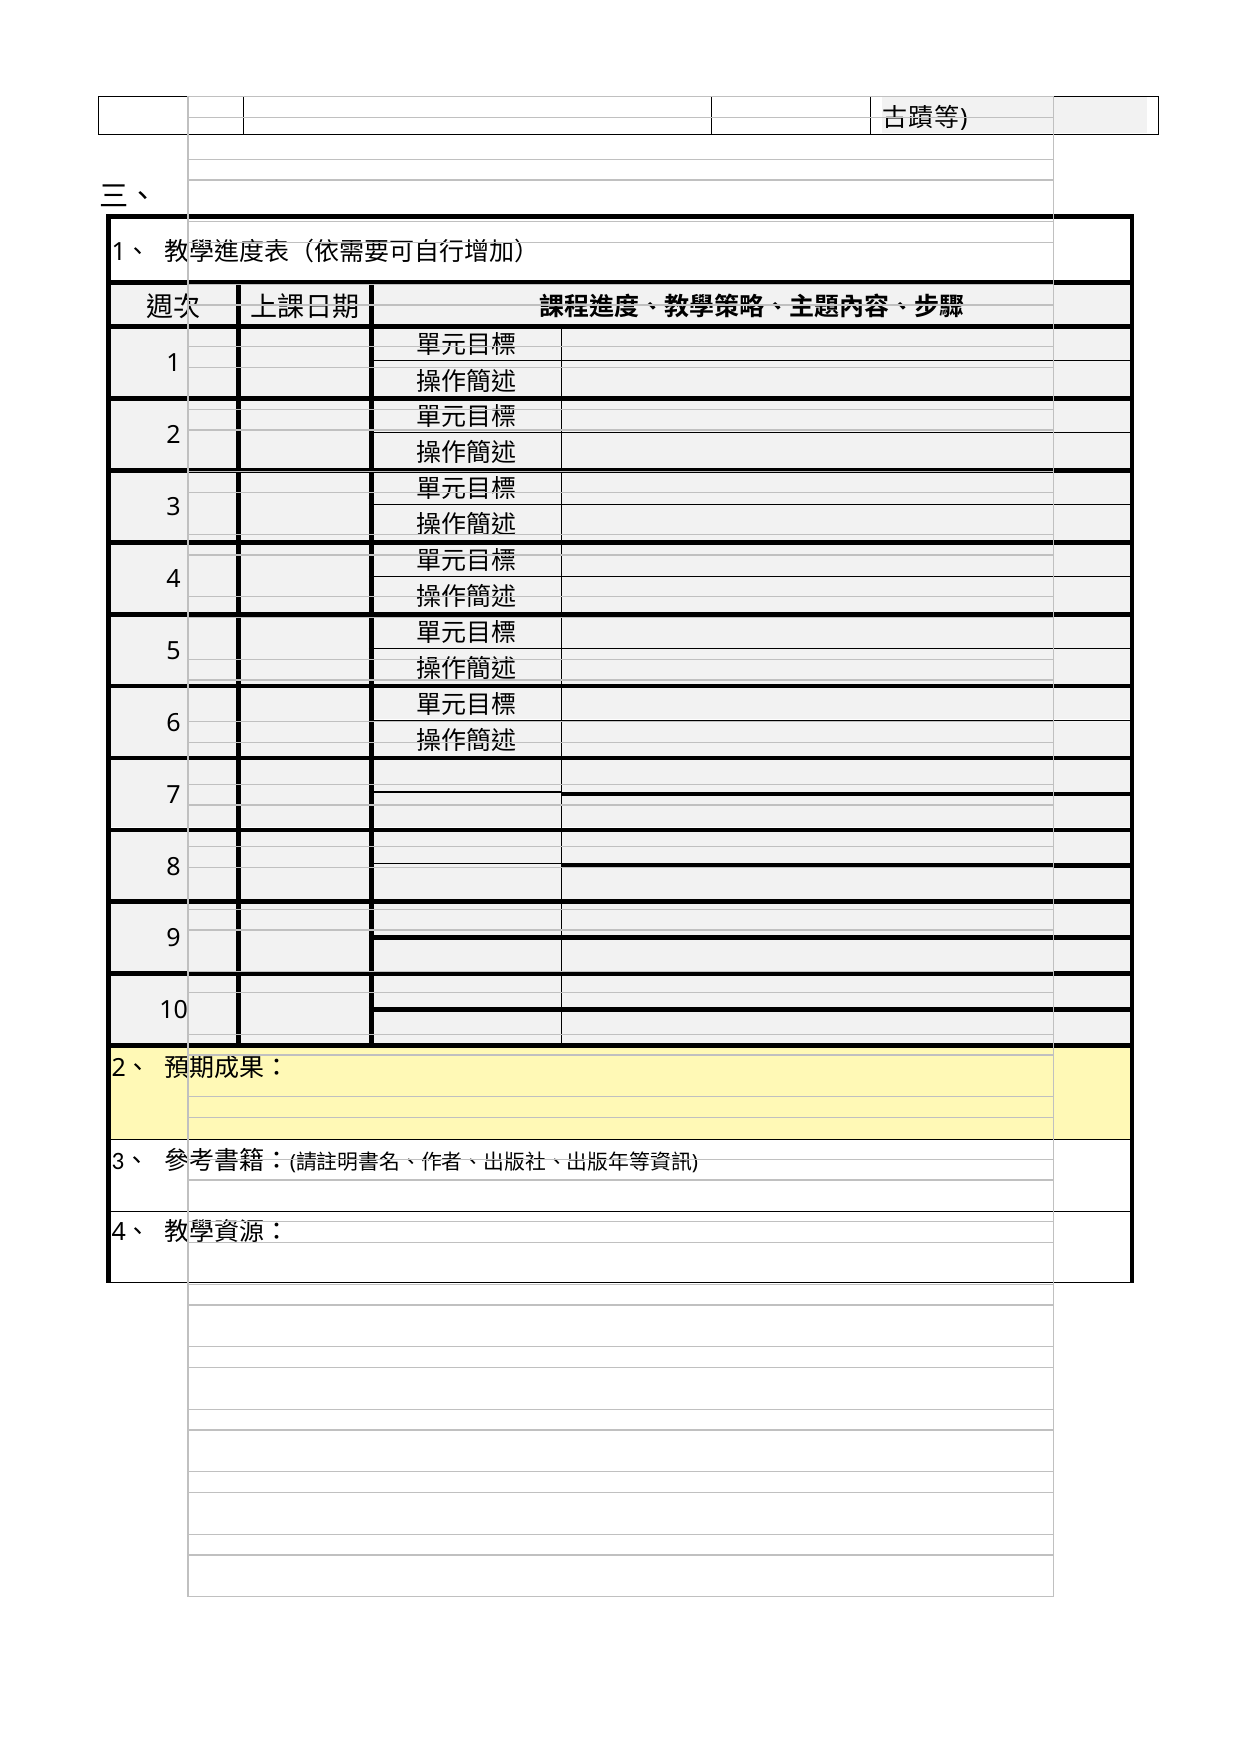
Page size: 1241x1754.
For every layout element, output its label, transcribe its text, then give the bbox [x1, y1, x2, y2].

table_cell [562, 505, 1053, 534]
table_cell 10 [189, 993, 236, 1034]
table_cell [241, 904, 369, 909]
table_cell 預期成果： [189, 1097, 1053, 1117]
table_cell [241, 618, 369, 648]
table_cell 10 [189, 976, 236, 992]
table_cell [241, 1008, 369, 1034]
table_cell 1 [189, 368, 236, 396]
text [189, 172, 1053, 179]
table_cell 4 [189, 556, 236, 596]
table_header 教學進度表（依需要可自行增加） [189, 243, 1053, 280]
table_cell (在地文化結合) [244, 118, 711, 133]
table_cell 操作簡述 [374, 722, 561, 742]
table_header 教學進度表（依需要可自行增加） [189, 222, 1053, 242]
table_cell 4 [111, 545, 187, 562]
table_cell 操作簡述 [374, 361, 561, 367]
table_cell 教學資源： [256, 1222, 1053, 1242]
table_cell 參考書籍：(請註明書名、作者、出版社、出版年等資訊) [189, 1140, 1053, 1159]
table_cell 8 [189, 847, 236, 867]
text [189, 181, 1053, 214]
table_cell [241, 976, 369, 992]
table_cell [562, 433, 1053, 468]
table_header 教學進度表（依需要可自行增加） [1054, 219, 1130, 280]
table_cell 7 [111, 760, 187, 778]
table_cell 預期成果： [111, 1048, 187, 1139]
table_cell 3 [189, 473, 236, 492]
table_cell 預期成果： [189, 1048, 1053, 1054]
table_cell 教學資源： [189, 1243, 1053, 1282]
table_cell 參考書籍：(請註明書名、作者、出版社、出版年等資訊) [189, 1181, 1053, 1211]
table_cell 7 [189, 806, 236, 827]
table_cell 教學資源： [1054, 1212, 1130, 1282]
table_cell [1054, 721, 1130, 756]
table_cell 6 [111, 737, 187, 756]
table_cell 操作簡述 [374, 577, 561, 596]
table_cell [241, 410, 369, 429]
table_cell 7 [189, 760, 236, 784]
table_cell 教學資源： [246, 1222, 255, 1242]
table_cell [562, 577, 1053, 596]
table_cell 2 [189, 401, 236, 409]
table_cell 10 [111, 976, 187, 994]
table_cell [1054, 577, 1130, 612]
table_cell 預期成果： [189, 1118, 1053, 1139]
table_cell [241, 832, 369, 846]
table_cell 6 [111, 688, 187, 706]
table_cell 5 [111, 666, 187, 684]
table_cell 3 [189, 535, 236, 540]
table_cell [562, 361, 1053, 367]
table_cell [241, 660, 369, 679]
table_cell 1 [189, 329, 236, 346]
table_cell 教學資源： [224, 1222, 247, 1242]
table_cell 參考書籍：(請註明書名、作者、出版社、出版年等資訊) [189, 1160, 1053, 1179]
table_cell 9 [189, 904, 236, 909]
table_cell 10 [111, 1025, 187, 1043]
table_cell (在地文化結合) [244, 97, 711, 117]
table_cell [241, 505, 369, 534]
table_cell 在地文化主軸 [712, 118, 870, 133]
table_cell 8 [111, 881, 187, 899]
table_cell [241, 688, 369, 720]
table_cell [241, 556, 369, 576]
table_cell 合作對象 [189, 97, 243, 117]
table_cell 3 [189, 493, 236, 534]
table_cell [241, 743, 369, 756]
table_cell 1 [111, 378, 187, 396]
table_cell [241, 936, 369, 971]
table_cell 9 [111, 953, 187, 971]
table_cell 2 [189, 431, 236, 468]
table_cell [241, 910, 369, 929]
table_cell 5 [189, 618, 236, 659]
table_cell [1054, 361, 1130, 396]
table_cell 教學資源： [189, 1222, 229, 1242]
table_cell 3 [111, 522, 187, 540]
table_cell 10 [189, 1035, 236, 1043]
table_cell 合作對象 [189, 118, 243, 133]
table_cell [241, 1035, 369, 1043]
table_cell [241, 868, 369, 899]
table_cell 1 [111, 329, 187, 347]
table_cell 2 [111, 401, 187, 419]
table_cell 參考書籍：(請註明書名、作者、出版社、出版年等資訊) [111, 1140, 187, 1211]
table_cell 5 [111, 617, 187, 634]
table_cell 4 [189, 597, 236, 612]
table_cell [562, 649, 1053, 659]
table_cell 7 [111, 809, 187, 827]
table_cell [241, 401, 369, 409]
table_cell 預期成果： [189, 1056, 1053, 1096]
table_cell 3 [111, 473, 187, 491]
table_cell [1054, 433, 1130, 468]
table_cell [241, 535, 369, 540]
table_cell 合作對象 [99, 97, 187, 133]
table_cell [241, 847, 369, 863]
table_cell 2 [189, 410, 236, 429]
table_cell 操作簡述 [374, 433, 561, 468]
table_cell 5 [189, 660, 236, 679]
table_cell [241, 722, 369, 742]
table_cell 4 [111, 594, 187, 612]
table_header 教學進度表（依需要可自行增加） [111, 219, 187, 280]
table_cell [241, 433, 369, 468]
table_cell [241, 806, 369, 827]
table_cell [241, 597, 369, 612]
table_cell 參考書籍：(請註明書名、作者、出版社、出版年等資訊) [1054, 1140, 1130, 1211]
table_cell 操作簡述 [374, 649, 561, 659]
table_cell [241, 545, 369, 554]
table_cell 教學資源： [111, 1212, 187, 1282]
table_cell 預期成果： [1054, 1048, 1130, 1139]
text 三、 [99, 172, 187, 214]
table_cell [241, 368, 369, 396]
table_cell 6 [189, 688, 236, 721]
table_cell [241, 329, 369, 346]
table_cell [1054, 505, 1130, 540]
table_cell 操作簡述 [374, 505, 561, 534]
table_cell 8 [189, 868, 236, 899]
table_cell 9 [111, 904, 187, 922]
table_cell 4 [189, 545, 236, 554]
table_cell [374, 793, 561, 804]
table_cell [1054, 649, 1130, 684]
table_cell 6 [189, 743, 236, 756]
table_cell [241, 473, 369, 492]
table_cell [241, 760, 369, 784]
table_cell 教學資源： [189, 1212, 1053, 1221]
table_cell 2 [111, 450, 187, 468]
table_cell 8 [111, 832, 187, 850]
table_cell 9 [189, 931, 236, 971]
table_cell 9 [189, 910, 236, 929]
table_cell 8 [189, 832, 236, 846]
table_cell 在地文化主軸 [712, 97, 870, 117]
table_cell 6 [189, 722, 236, 742]
